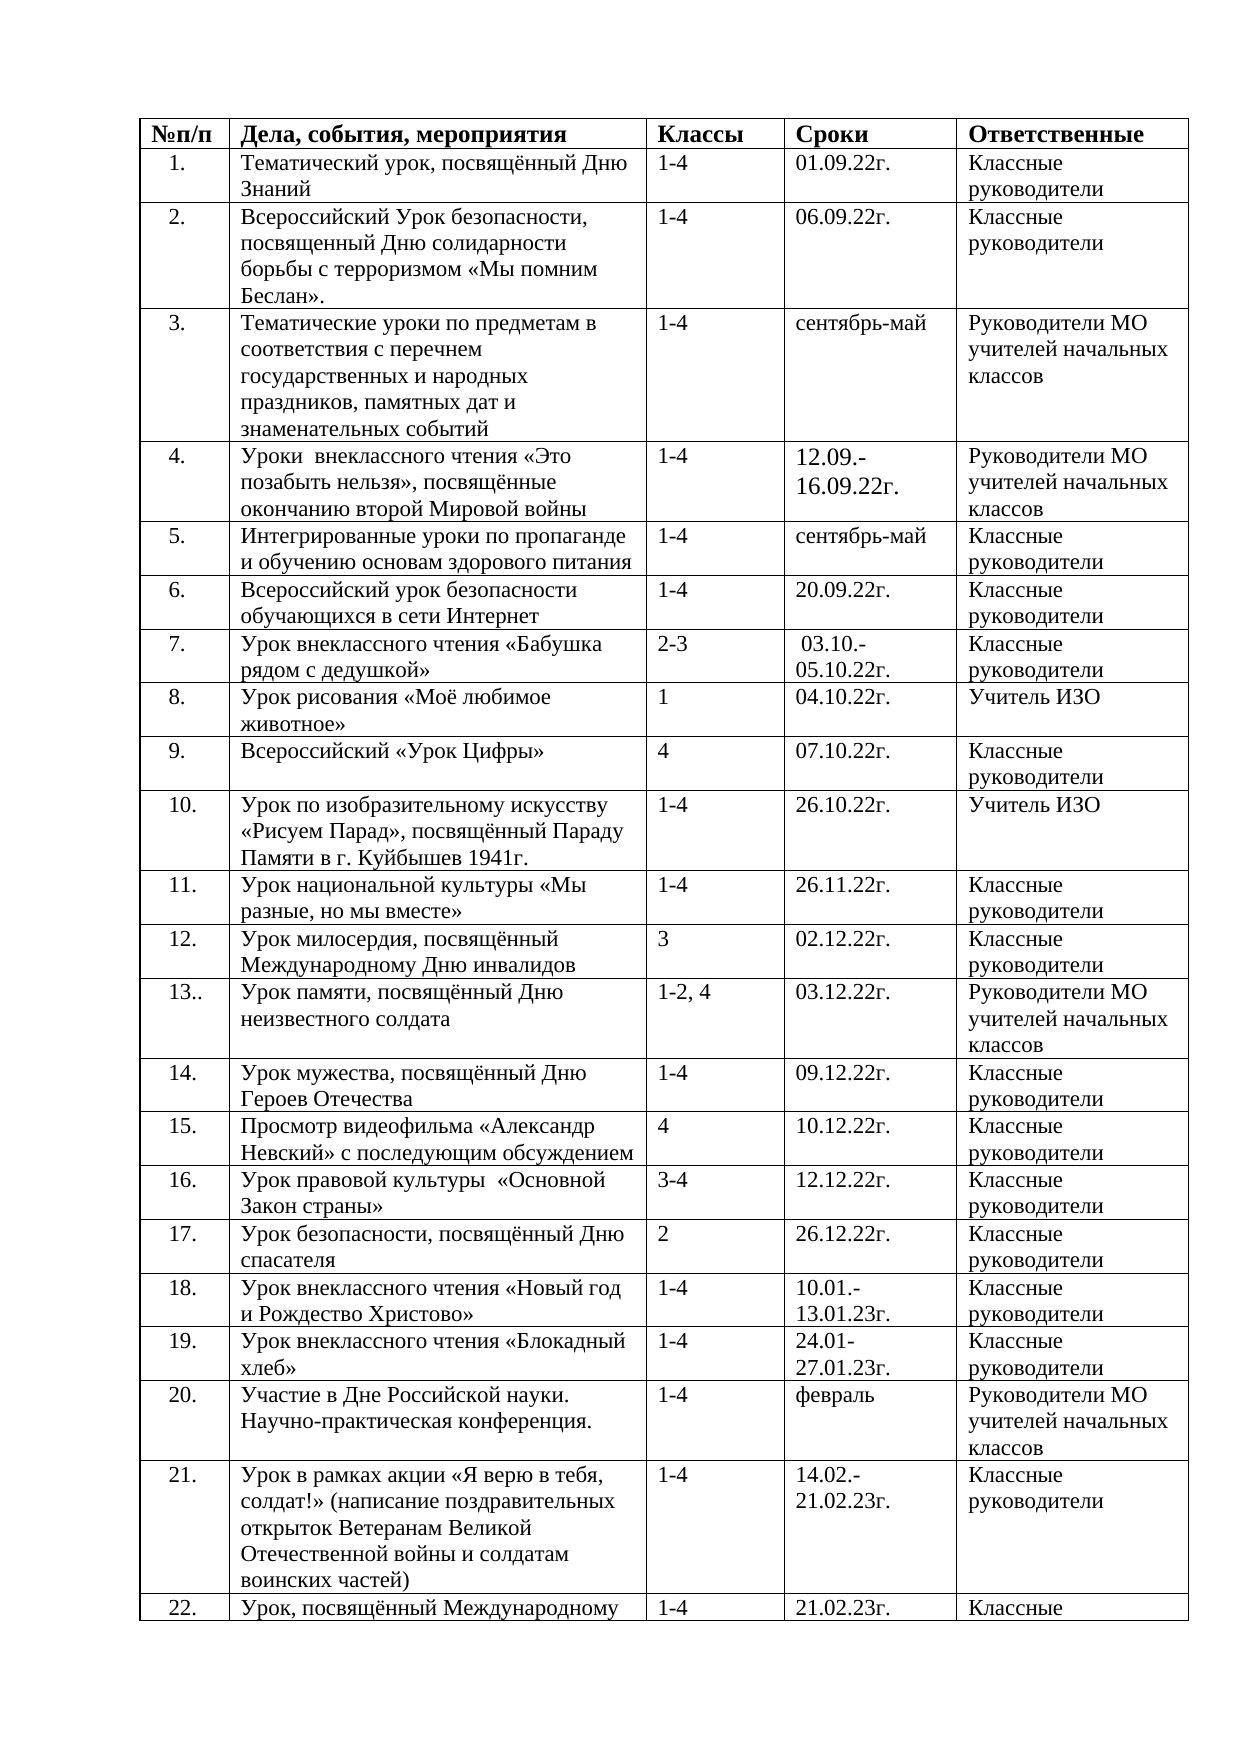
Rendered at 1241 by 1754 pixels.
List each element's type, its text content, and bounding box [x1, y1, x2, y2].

table_cell Классные руководители [957, 203, 1188, 308]
table_cell Классные руководители [957, 1220, 1188, 1272]
table_cell 18. [141, 1274, 229, 1326]
table_cell Классные руководители [957, 737, 1188, 790]
table_cell 06.09.22г. [785, 203, 956, 308]
table_cell 1-4 [647, 791, 784, 870]
table_cell 2. [141, 203, 229, 308]
table_cell 13.. [141, 979, 229, 1057]
table_cell 1-4 [647, 522, 784, 575]
table_cell 12.12.22г. [785, 1166, 956, 1219]
table_cell Просмотр видеофильма «Александр Невский» с последующим обсуждением [230, 1112, 646, 1165]
table_cell Уроки внеклассного чтения «Это позабыть нельзя», посвящённые окончанию второй Мировой войны [230, 442, 646, 521]
table_cell 12. [141, 925, 229, 977]
table_cell 2-3 [647, 630, 784, 682]
table_cell Классные руководители [957, 925, 1188, 977]
table_cell 10.01.-13.01.23г. [785, 1274, 956, 1326]
table_cell Классные руководители [957, 1112, 1188, 1165]
table_cell 3. [141, 309, 229, 441]
table_cell 1-4 [647, 1059, 784, 1111]
table_cell Классные руководители [957, 522, 1188, 575]
table_cell Учитель ИЗО [957, 791, 1188, 870]
table_cell Руководители МО учителей начальных классов [957, 979, 1188, 1057]
table_cell 21.02.23г. [785, 1594, 956, 1620]
table_cell сентябрь-май [785, 309, 956, 441]
table_cell Классные руководители [957, 1274, 1188, 1326]
table_cell 1 [647, 683, 784, 736]
table_cell 1-4 [647, 1327, 784, 1380]
table_cell 09.12.22г. [785, 1059, 956, 1111]
table_cell Классные руководители [957, 1327, 1188, 1380]
table_cell Классные руководители [957, 1461, 1188, 1593]
table_cell 1-4 [647, 1461, 784, 1593]
table_cell 01.09.22г. [785, 149, 956, 202]
table_cell 20. [141, 1381, 229, 1460]
table_cell 12.09.-16.09.22г. [785, 442, 956, 521]
table_cell 9. [141, 737, 229, 790]
table_cell 02.12.22г. [785, 925, 956, 977]
table_cell 10. [141, 791, 229, 870]
table_cell Урок, посвящённый Международному [230, 1594, 646, 1620]
table_cell 1-2, 4 [647, 979, 784, 1057]
table_cell Руководители МО учителей начальных классов [957, 1381, 1188, 1460]
table_cell Урок по изобразительному искусству «Рисуем Парад», посвящённый Параду Памяти в г. Куйбышев 1941г. [230, 791, 646, 870]
table_cell Ответственные [957, 119, 1188, 148]
table_cell Классные [957, 1594, 1188, 1620]
table_cell 21. [141, 1461, 229, 1593]
table_cell 04.10.22г. [785, 683, 956, 736]
table_cell Тематический урок, посвящённый Дню Знаний [230, 149, 646, 202]
table_cell Тематические уроки по предметам в соответствия с перечнем государственных и народных праздников, памятных дат и знаменательных событий [230, 309, 646, 441]
table_cell 1-4 [647, 309, 784, 441]
table_cell 2 [647, 1220, 784, 1272]
table_cell Классы [647, 119, 784, 148]
table_cell Участие в Дне Российской науки. Научно-практическая конференция. [230, 1381, 646, 1460]
table_cell 19. [141, 1327, 229, 1380]
table_cell Учитель ИЗО [957, 683, 1188, 736]
table_cell 15. [141, 1112, 229, 1165]
table_cell 17. [141, 1220, 229, 1272]
table_cell 14. [141, 1059, 229, 1111]
table_cell 26.11.22г. [785, 871, 956, 924]
table_cell Урок памяти, посвящённый Дню неизвестного солдата [230, 979, 646, 1057]
table_cell Классные руководители [957, 871, 1188, 924]
table_cell Классные руководители [957, 1059, 1188, 1111]
table_cell Урок в рамках акции «Я верю в тебя, солдат!» (написание поздравительных открыток Ветеранам Великой Отечественной войны и солдатам воинских частей) [230, 1461, 646, 1593]
table_cell 5. [141, 522, 229, 575]
table_cell 16. [141, 1166, 229, 1219]
table_cell 1-4 [647, 1274, 784, 1326]
table_cell Урок безопасности, посвящённый Дню спасателя [230, 1220, 646, 1272]
table_cell 4 [647, 1112, 784, 1165]
table_cell 1-4 [647, 203, 784, 308]
table_cell Урок внеклассного чтения «Блокадный хлеб» [230, 1327, 646, 1380]
table_cell Всероссийский урок безопасности обучающихся в сети Интернет [230, 576, 646, 628]
table_cell Урок внеклассного чтения «Новый год и Рождество Христово» [230, 1274, 646, 1326]
table_cell Всероссийский Урок безопасности, посвященный Дню солидарности борьбы с терроризмом «Мы помним Беслан». [230, 203, 646, 308]
table_cell Руководители МО учителей начальных классов [957, 309, 1188, 441]
table_cell Урок правовой культуры «Основной Закон страны» [230, 1166, 646, 1219]
table_cell 3-4 [647, 1166, 784, 1219]
table_cell 1-4 [647, 871, 784, 924]
table_cell Классные руководители [957, 576, 1188, 628]
table_cell Урок внеклассного чтения «Бабушка рядом с дедушкой» [230, 630, 646, 682]
table_cell 03.10.-05.10.22г. [785, 630, 956, 682]
table_cell февраль [785, 1381, 956, 1460]
table_cell сентябрь-май [785, 522, 956, 575]
table_cell 20.09.22г. [785, 576, 956, 628]
table_cell 24.01-27.01.23г. [785, 1327, 956, 1380]
table_cell 07.10.22г. [785, 737, 956, 790]
table_cell Классные руководители [957, 1166, 1188, 1219]
table_cell Урок рисования «Моё любимое животное» [230, 683, 646, 736]
table_cell 3 [647, 925, 784, 977]
table_cell 1-4 [647, 576, 784, 628]
table_cell 1-4 [647, 1594, 784, 1620]
table_cell Всероссийский «Урок Цифры» [230, 737, 646, 790]
table_cell 1-4 [647, 1381, 784, 1460]
table_cell Урок национальной культуры «Мы разные, но мы вместе» [230, 871, 646, 924]
table_cell Классные руководители [957, 149, 1188, 202]
table_cell 14.02.-21.02.23г. [785, 1461, 956, 1593]
table_cell Сроки [785, 119, 956, 148]
table_cell 10.12.22г. [785, 1112, 956, 1165]
table_cell Урок милосердия, посвящённый Международному Дню инвалидов [230, 925, 646, 977]
table_cell 1-4 [647, 149, 784, 202]
table_cell 03.12.22г. [785, 979, 956, 1057]
table_cell №п/п [141, 119, 229, 148]
table_cell 1. [141, 149, 229, 202]
table_cell 1-4 [647, 442, 784, 521]
table_cell 8. [141, 683, 229, 736]
table_cell 4. [141, 442, 229, 521]
table_cell 26.10.22г. [785, 791, 956, 870]
table_cell 7. [141, 630, 229, 682]
table_cell 11. [141, 871, 229, 924]
table_cell Классные руководители [957, 630, 1188, 682]
table_cell 22. [141, 1594, 229, 1620]
table_cell Интегрированные уроки по пропаганде и обучению основам здорового питания [230, 522, 646, 575]
table_cell Урок мужества, посвящённый Дню Героев Отечества [230, 1059, 646, 1111]
table_cell 26.12.22г. [785, 1220, 956, 1272]
table_cell 4 [647, 737, 784, 790]
table_cell Руководители МО учителей начальных классов [957, 442, 1188, 521]
table_cell Дела, события, мероприятия [230, 119, 646, 148]
table_cell 6. [141, 576, 229, 628]
